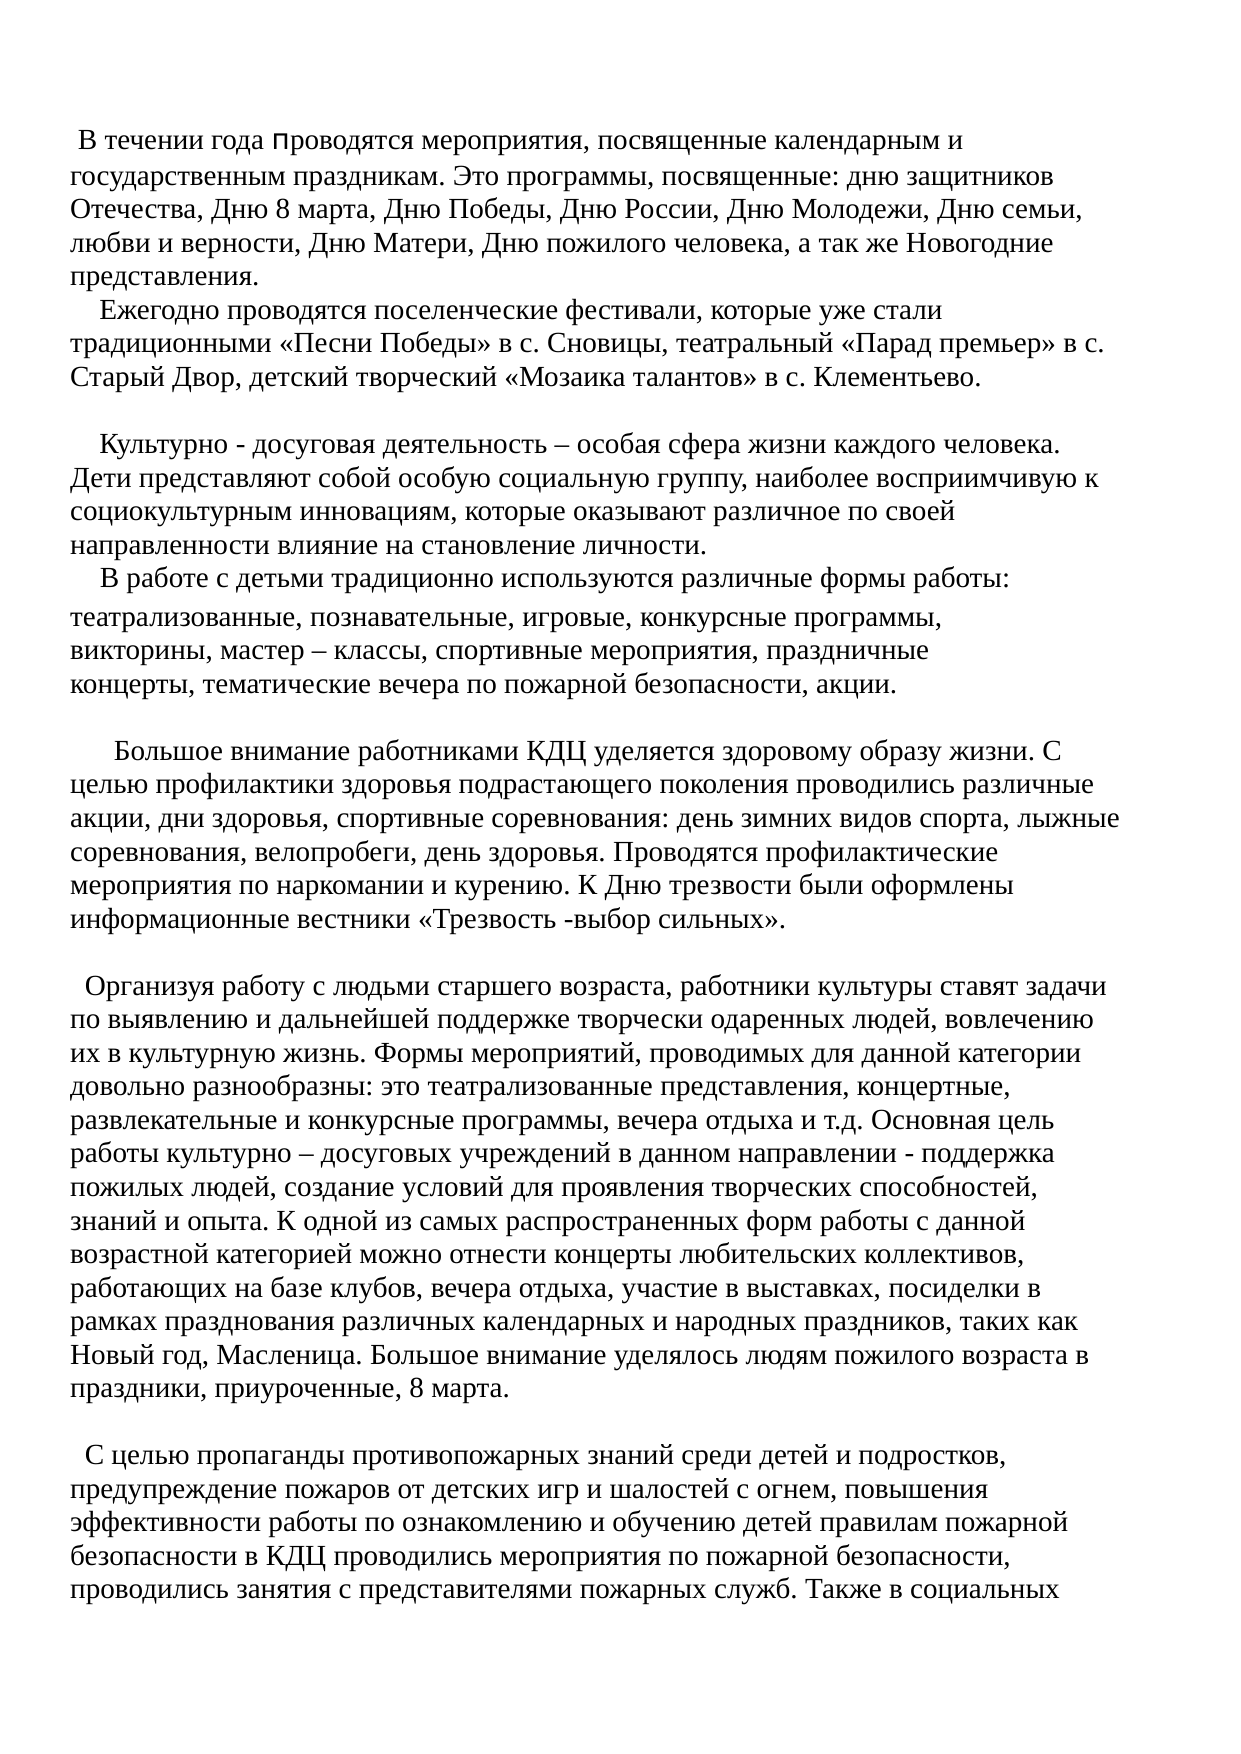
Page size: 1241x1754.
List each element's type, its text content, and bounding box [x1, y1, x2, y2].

text С целью пропаганды противопожарных знаний среди детей и подростков, предупреждение пожаров от детских игр и шалостей с огнем, повышения эффективности работы по ознакомлению и обучению детей правилам пожарной безопасности в КДЦ проводились мероприятия по пожарной безопасности, проводились занятия с представителями пожарных служб. Также в социальных [70, 1437, 1122, 1605]
text Большое внимание работниками КДЦ уделяется здоровому образу жизни. С целью профилактики здоровья подрастающего поколения проводились различные акции, дни здоровья, спортивные соревнования: день зимних видов спорта, лыжные соревнования, велопробеги, день здоровья. Проводятся профилактические мероприятия по наркомании и курению. К Дню трезвости были оформлены информационные вестники «Трезвость -выбор сильных». [70, 733, 1122, 934]
text В работе с детьми традиционно используются различные формы работы: [70, 560, 1094, 594]
text Культурно - досуговая деятельность – особая сфера жизни каждого человека. Дети представляют собой особую социальную группу, наиболее восприимчивую к социокультурным инновациям, которые оказывают различное по своей направленности влияние на становление личности. [70, 426, 1122, 560]
text Ежегодно проводятся поселенческие фестивали, которые уже стали традиционными «Песни Победы» в с. Сновицы, театральный «Парад премьер» в с. Старый Двор, детский творческий «Мозаика талантов» в с. Клементьево. [70, 292, 1122, 393]
text В течении года проводятся мероприятия, посвященные календарным и государственным праздникам. Это программы, посвященные: дню защитников Отечества, Дню 8 марта, Дню Победы, Дню России, Дню Молодежи, Дню семьи, любви и верности, Дню Матери, Дню пожилого человека, а так же Новогодние представления. [70, 118, 1122, 292]
text Организуя работу с людьми старшего возраста, работники культуры ставят задачи по выявлению и дальнейшей поддержке творчески одаренных людей, вовлечению их в культурную жизнь. Формы мероприятий, проводимых для данной категории довольно разнообразны: это театрализованные представления, концертные, развлекательные и конкурсные программы, вечера отдыха и т.д. Основная цель работы культурно – досуговых учреждений в данном направлении - поддержка пожилых людей, создание условий для проявления творческих способностей, знаний и опыта. К одной из самых распространенных форм работы с данной возрастной категорией можно отнести концерты любительских коллективов, работающих на базе клубов, вечера отдыха, участие в выставках, посиделки в рамках празднования различных календарных и народных праздников, таких как Новый год, Масленица. Большое внимание уделялось людям пожилого возраста в праздники, приуроченные, 8 марта. [70, 968, 1122, 1404]
text театрализованные, познавательные, игровые, конкурсные программы, викторины, мастер – классы, спортивные мероприятия, праздничные [70, 599, 1087, 666]
text концерты, тематические вечера по пожарной безопасности, акции. [70, 666, 1122, 699]
